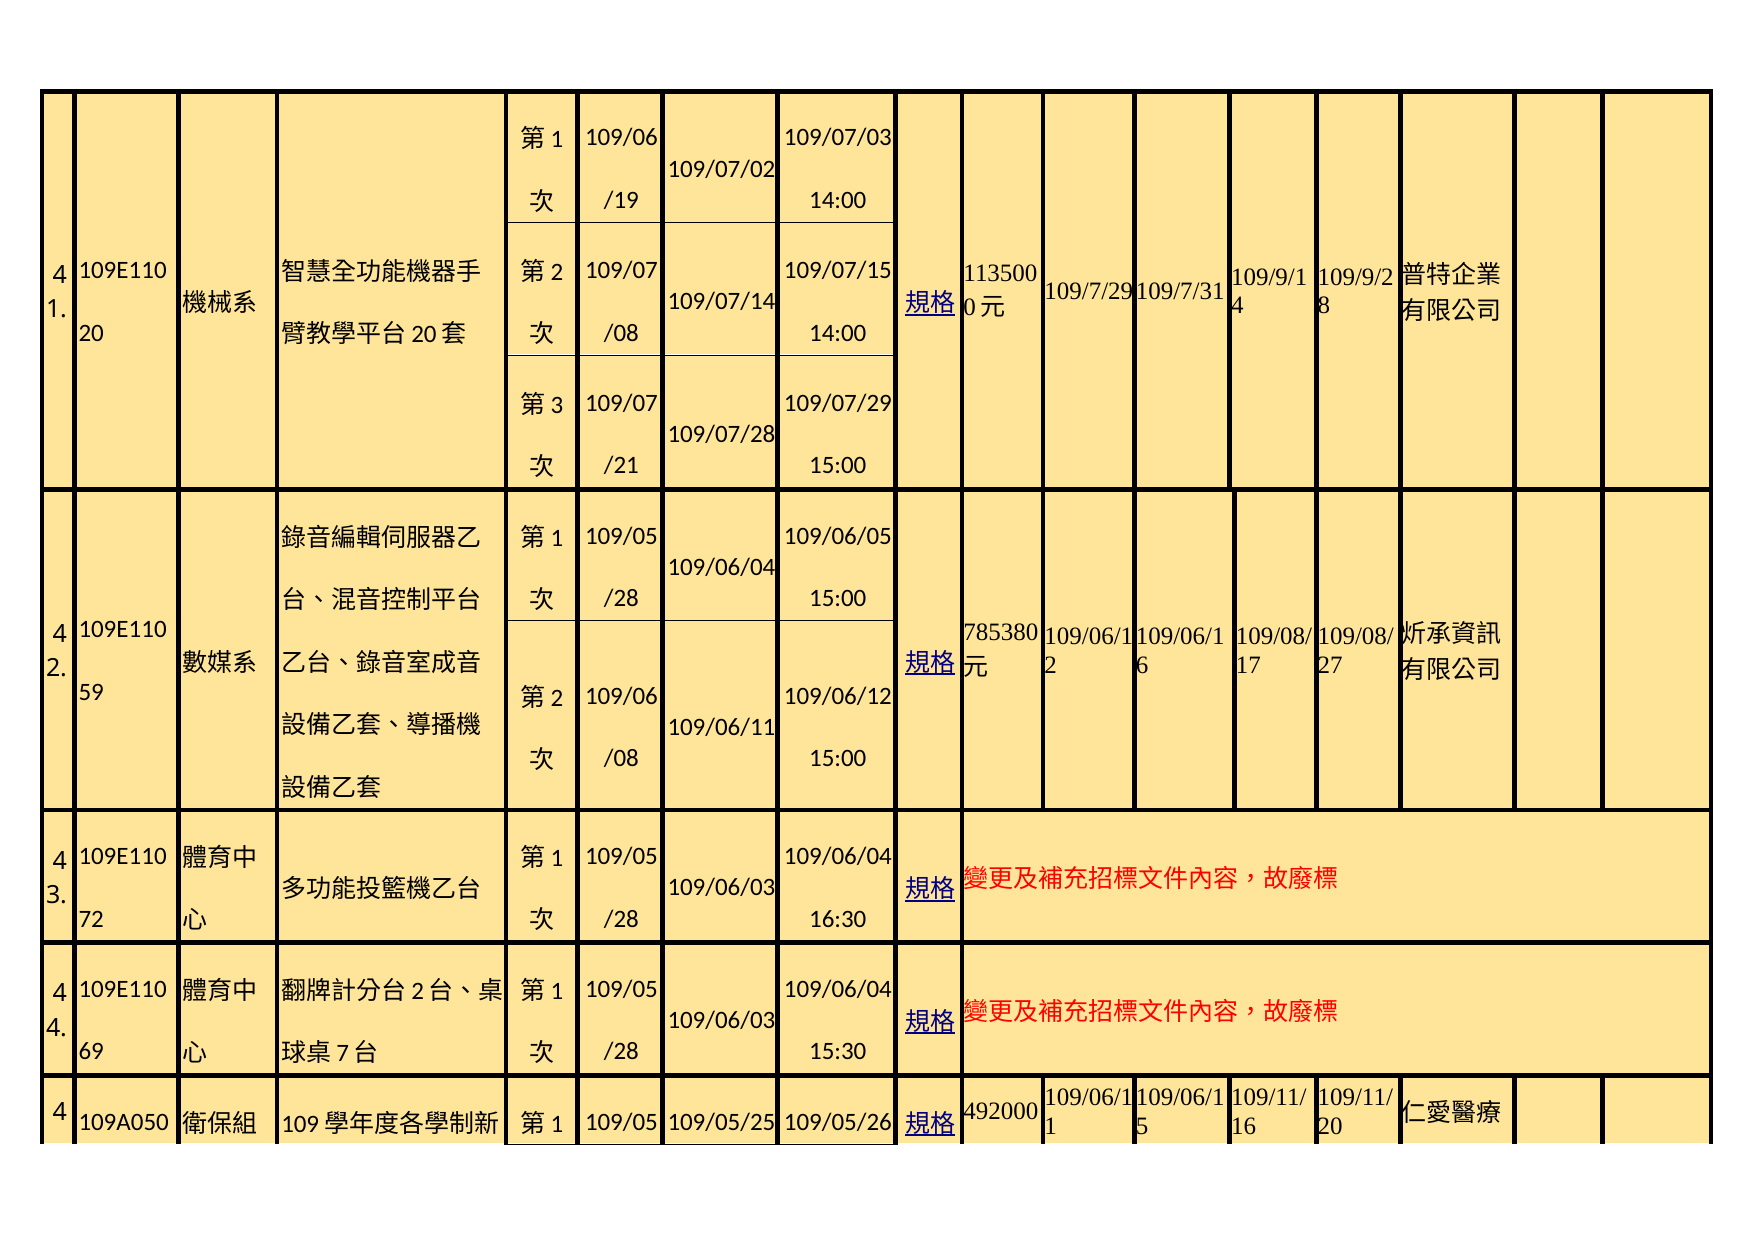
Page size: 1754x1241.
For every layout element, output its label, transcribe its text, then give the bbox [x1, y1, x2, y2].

table_cell 第1 [508, 1078, 575, 1143]
table_cell 109/05/25 [665, 1078, 775, 1143]
table_cell 第2次 [508, 621, 575, 808]
table_cell 109E11059 [77, 492, 176, 808]
table_cell 109E11072 [77, 812, 176, 940]
table_cell 錄音編輯伺服器乙台、混音控制平台乙台、錄音室成音設備乙套、導播機設備乙套 [279, 492, 504, 808]
table_cell 普特企業有限公司 [1403, 94, 1512, 487]
table_cell 109/7/31 [1137, 94, 1227, 487]
table_cell [1605, 1078, 1709, 1143]
table_cell 109/08/17 [1237, 492, 1314, 808]
table_cell 109/05/26 [780, 1078, 893, 1143]
table_cell 第1次 [508, 945, 575, 1073]
table_cell 109/06/15 [1137, 1078, 1227, 1143]
table_cell [44, 492, 72, 808]
table_cell 109/07/14 [665, 223, 775, 354]
table_cell 109/06/04 [665, 492, 775, 620]
table_cell 變更及補充招標文件內容，故廢標 [964, 812, 1709, 940]
table_cell 1135000元 [964, 94, 1041, 487]
table_cell 109/07/03 14:00 [780, 94, 893, 222]
table_cell 第2次 [508, 223, 575, 354]
table_cell 109/06/11 [1045, 1078, 1132, 1143]
table_cell 109/07/28 [665, 356, 775, 487]
table_cell 109/07/08 [580, 223, 660, 354]
table_cell 109/05 [580, 1078, 660, 1143]
table_cell 109/07/29 15:00 [780, 356, 893, 487]
table_cell [1517, 94, 1600, 487]
table_cell [1605, 492, 1709, 808]
table_cell [44, 812, 72, 940]
table_cell 109/08/27 [1319, 492, 1398, 808]
table_cell 體育中心 [181, 812, 275, 940]
table_cell 體育中心 [181, 945, 275, 1073]
table_cell 109E11020 [77, 94, 176, 487]
table_cell 109/06/04 16:30 [780, 812, 893, 940]
table_cell 規格 [898, 945, 960, 1073]
table_cell [1517, 1078, 1600, 1143]
table_cell 第3次 [508, 356, 575, 487]
table_cell 109/06/03 [665, 812, 775, 940]
table_cell 翻牌計分台2台、桌球桌7台 [279, 945, 504, 1073]
table_cell 109/06/12 [1045, 492, 1132, 808]
table_cell 492000 [964, 1078, 1041, 1143]
table_cell [44, 945, 72, 1073]
table_cell 109/06/05 15:00 [780, 492, 893, 620]
table_cell 109/05/28 [580, 812, 660, 940]
table_cell 多功能投籃機乙台 [279, 812, 504, 940]
table_cell 785380元 [964, 492, 1041, 808]
table_cell 109/07/15 14:00 [780, 223, 893, 354]
table_cell 衛保組 [181, 1078, 275, 1143]
table_cell 109/06/03 [665, 945, 775, 1073]
table_cell 第1次 [508, 812, 575, 940]
table_cell 炘承資訊有限公司 [1403, 492, 1512, 808]
table_cell [1605, 94, 1709, 487]
table_cell 機械系 [181, 94, 275, 487]
table_cell [44, 1078, 72, 1143]
table_cell 109/11/16 [1232, 1078, 1314, 1143]
table_cell 規格 [898, 812, 960, 940]
table_cell 數媒系 [181, 492, 275, 808]
table_cell 109/7/29 [1045, 94, 1132, 487]
table_cell 109/06/12 15:00 [780, 621, 893, 808]
table_cell [44, 94, 72, 487]
table_cell 109/07/02 [665, 94, 775, 222]
table_cell 109A050 [77, 1078, 176, 1143]
table_cell 109/11/20 [1319, 1078, 1398, 1143]
table_cell 109/9/14 [1232, 94, 1314, 487]
table_cell 仁愛醫療 [1403, 1078, 1512, 1143]
table_cell 第1次 [508, 492, 575, 620]
table_cell 109/06/19 [580, 94, 660, 222]
table_cell 第1次 [508, 94, 575, 222]
table_cell 變更及補充招標文件內容，故廢標 [964, 945, 1709, 1073]
table_cell 109/9/28 [1319, 94, 1398, 487]
table_cell 109E11069 [77, 945, 176, 1073]
table_cell [1517, 492, 1600, 808]
table_cell 109/06/04 15:30 [780, 945, 893, 1073]
table_cell 109/06/08 [580, 621, 660, 808]
table_cell 109/06/16 [1137, 492, 1232, 808]
table_cell 109/07/21 [580, 356, 660, 487]
table_cell 規格 [898, 1078, 960, 1143]
table_cell 109學年度各學制新 [279, 1078, 504, 1143]
table_cell 109/06/11 [665, 621, 775, 808]
table_cell 109/05/28 [580, 945, 660, 1073]
table_cell 智慧全功能機器手臂教學平台20套 [279, 94, 504, 487]
table_cell 109/05/28 [580, 492, 660, 620]
table_cell 規格 [898, 94, 960, 487]
table_cell 規格 [898, 492, 960, 808]
